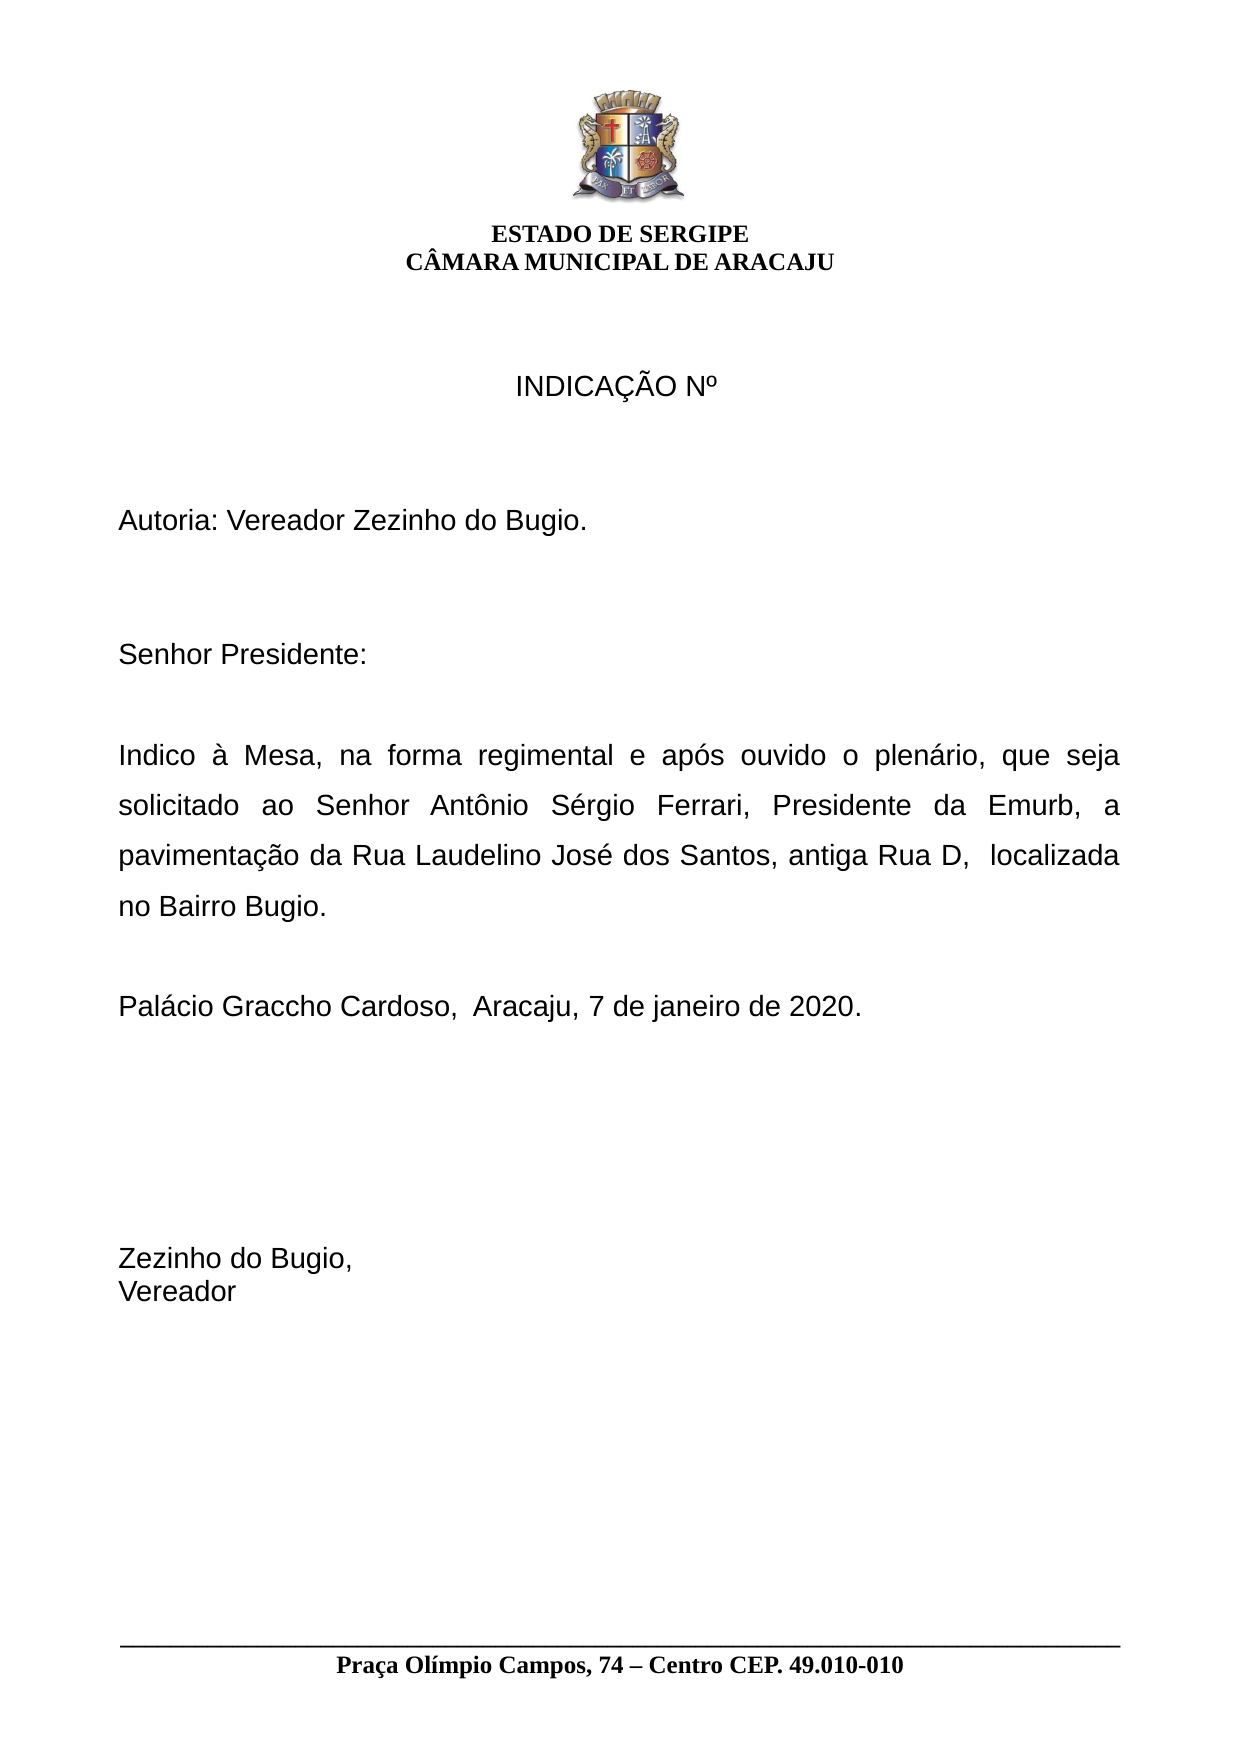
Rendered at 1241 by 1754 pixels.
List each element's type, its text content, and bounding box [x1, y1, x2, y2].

text Indico à Mesa, na forma regimental e após ouvido o plenário, que seja solicitado ao Senhor Antônio Sérgio Ferrari, Presidente da Emurb, a pavimentação da Rua Laudelino José dos Santos, antiga Rua D, localizada no Bairro Bugio. [118, 738, 1122, 922]
text Zezinho do Bugio, [118, 1241, 1122, 1274]
text INDICAÇÃO Nº [118, 369, 1122, 402]
text Autoria: Vereador Zezinho do Bugio. [118, 503, 1122, 536]
text Senhor Presidente: [118, 637, 1122, 671]
text Palácio Graccho Cardoso, Aracaju, 7 de janeiro de 2020. [118, 989, 1122, 1023]
text Vereador [118, 1274, 1122, 1308]
